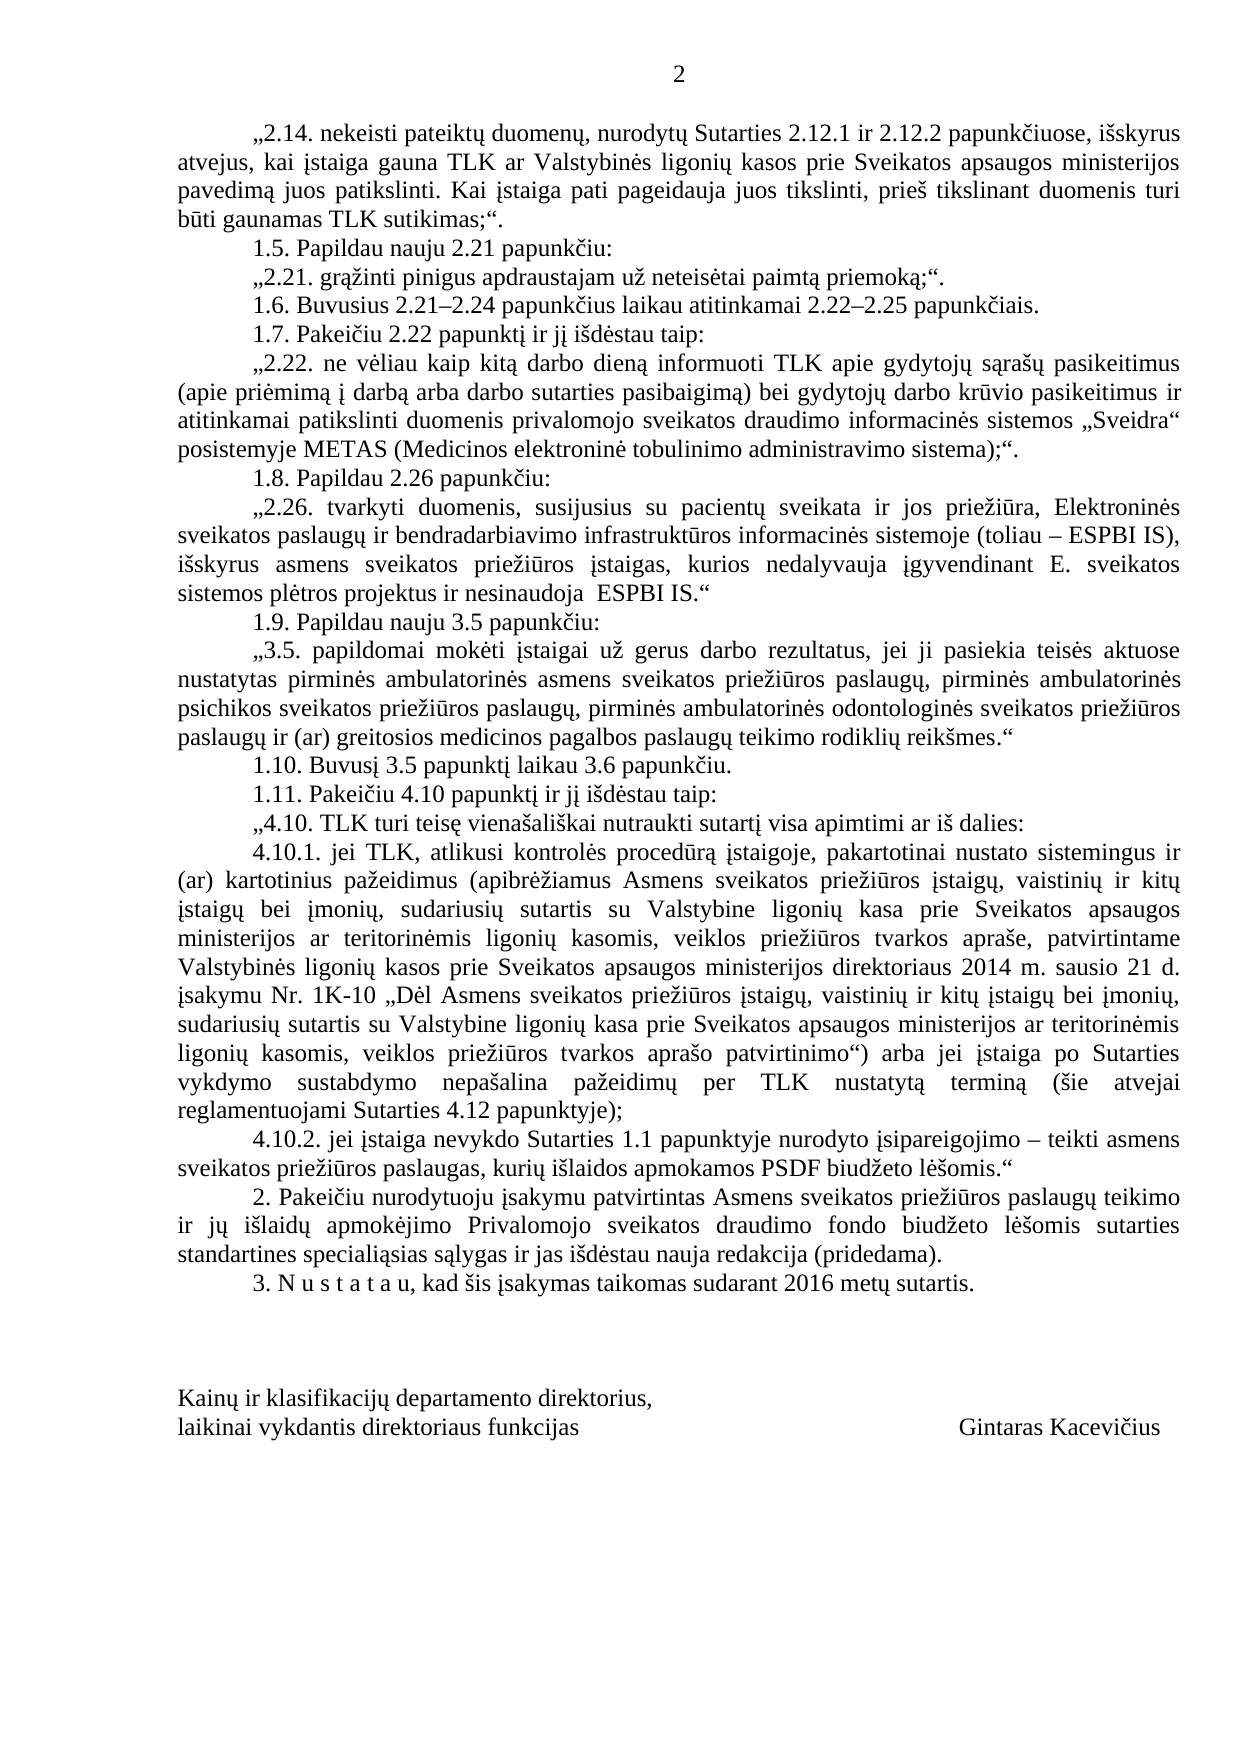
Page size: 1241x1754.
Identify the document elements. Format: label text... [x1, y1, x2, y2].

text 1.11. Pakeičiu 4.10 papunktį ir jį išdėstau taip: [177, 779, 1181, 808]
text 1.6. Buvusius 2.21–2.24 papunkčius laikau atitinkamai 2.22–2.25 papunkčiais. [177, 291, 1181, 319]
text 1.10. Buvusį 3.5 papunktį laikau 3.6 papunkčiu. [177, 751, 1181, 779]
text 1.9. Papildau nauju 3.5 papunkčiu: [177, 607, 1181, 636]
text „2.22. ne vėliau kaip kitą darbo dieną informuoti TLK apie gydytojų sąrašų pasikeitimus (apie priėmimą į darbą arba darbo sutarties pasibaigimą) bei gydytojų darbo krūvio pasikeitimus ir atitinkamai patikslinti duomenis privalomojo sveikatos draudimo informacinės sistemos „Sveidra“ posistemyje METAS (Medicinos elektroninė tobulinimo administravimo sistema);“. [177, 348, 1181, 463]
text laikinai vykdantis direktoriaus funkcijas Gintaras Kacevičius [177, 1412, 1181, 1441]
text 4.10.1. jei TLK, atlikusi kontrolės procedūrą įstaigoje, pakartotinai nustato sistemingus ir (ar) kartotinius pažeidimus (apibrėžiamus Asmens sveikatos priežiūros įstaigų, vaistinių ir kitų įstaigų bei įmonių, sudariusių sutartis su Valstybine ligonių kasa prie Sveikatos apsaugos ministerijos ar teritorinėmis ligonių kasomis, veiklos priežiūros tvarkos apraše, patvirtintame Valstybinės ligonių kasos prie Sveikatos apsaugos ministerijos direktoriaus 2014 m. sausio 21 d. įsakymu Nr. 1K-10 „Dėl Asmens sveikatos priežiūros įstaigų, vaistinių ir kitų įstaigų bei įmonių, sudariusių sutartis su Valstybine ligonių kasa prie Sveikatos apsaugos ministerijos ar teritorinėmis ligonių kasomis, veiklos priežiūros tvarkos aprašo patvirtinimo“) arba jei įstaiga po Sutarties vykdymo sustabdymo nepašalina pažeidimų per TLK nustatytą terminą (šie atvejai reglamentuojami Sutarties 4.12 papunktyje); [177, 837, 1181, 1124]
text 1.8. Papildau 2.26 papunkčiu: [177, 463, 1181, 492]
text 2. Pakeičiu nurodytuoju įsakymu patvirtintas Asmens sveikatos priežiūros paslaugų teikimo ir jų išlaidų apmokėjimo Privalomojo sveikatos draudimo fondo biudžeto lėšomis sutarties standartines specialiąsias sąlygas ir jas išdėstau nauja redakcija (pridedama). [177, 1182, 1181, 1268]
text „2.26. tvarkyti duomenis, susijusius su pacientų sveikata ir jos priežiūra, Elektroninės sveikatos paslaugų ir bendradarbiavimo infrastruktūros informacinės sistemoje (toliau – ESPBI IS), išskyrus asmens sveikatos priežiūros įstaigas, kurios nedalyvauja įgyvendinant E. sveikatos sistemos plėtros projektus ir nesinaudoja ESPBI IS.“ [177, 492, 1181, 607]
text 4.10.2. jei įstaiga nevykdo Sutarties 1.1 papunktyje nurodyto įsipareigojimo – teikti asmens sveikatos priežiūros paslaugas, kurių išlaidos apmokamos PSDF biudžeto lėšomis.“ [177, 1124, 1181, 1182]
text 1.7. Pakeičiu 2.22 papunktį ir jį išdėstau taip: [177, 319, 1181, 348]
text 3. N u s t a t a u, kad šis įsakymas taikomas sudarant 2016 metų sutartis. [177, 1268, 1181, 1297]
text „2.21. grąžinti pinigus apdraustajam už neteisėtai paimtą priemoką;“. [177, 262, 1181, 291]
text Kainų ir klasifikacijų departamento direktorius, [177, 1383, 1181, 1412]
text „2.14. nekeisti pateiktų duomenų, nurodytų Sutarties 2.12.1 ir 2.12.2 papunkčiuose, išskyrus atvejus, kai įstaiga gauna TLK ar Valstybinės ligonių kasos prie Sveikatos apsaugos ministerijos pavedimą juos patikslinti. Kai įstaiga pati pageidauja juos tikslinti, prieš tikslinant duomenis turi būti gaunamas TLK sutikimas;“. [177, 118, 1181, 233]
text „4.10. TLK turi teisę vienašališkai nutraukti sutartį visa apimtimi ar iš dalies: [177, 808, 1181, 837]
text 1.5. Papildau nauju 2.21 papunkčiu: [177, 233, 1181, 262]
text „3.5. papildomai mokėti įstaigai už gerus darbo rezultatus, jei ji pasiekia teisės aktuose nustatytas pirminės ambulatorinės asmens sveikatos priežiūros paslaugų, pirminės ambulatorinės psichikos sveikatos priežiūros paslaugų, pirminės ambulatorinės odontologinės sveikatos priežiūros paslaugų ir (ar) greitosios medicinos pagalbos paslaugų teikimo rodiklių reikšmes.“ [177, 636, 1181, 751]
